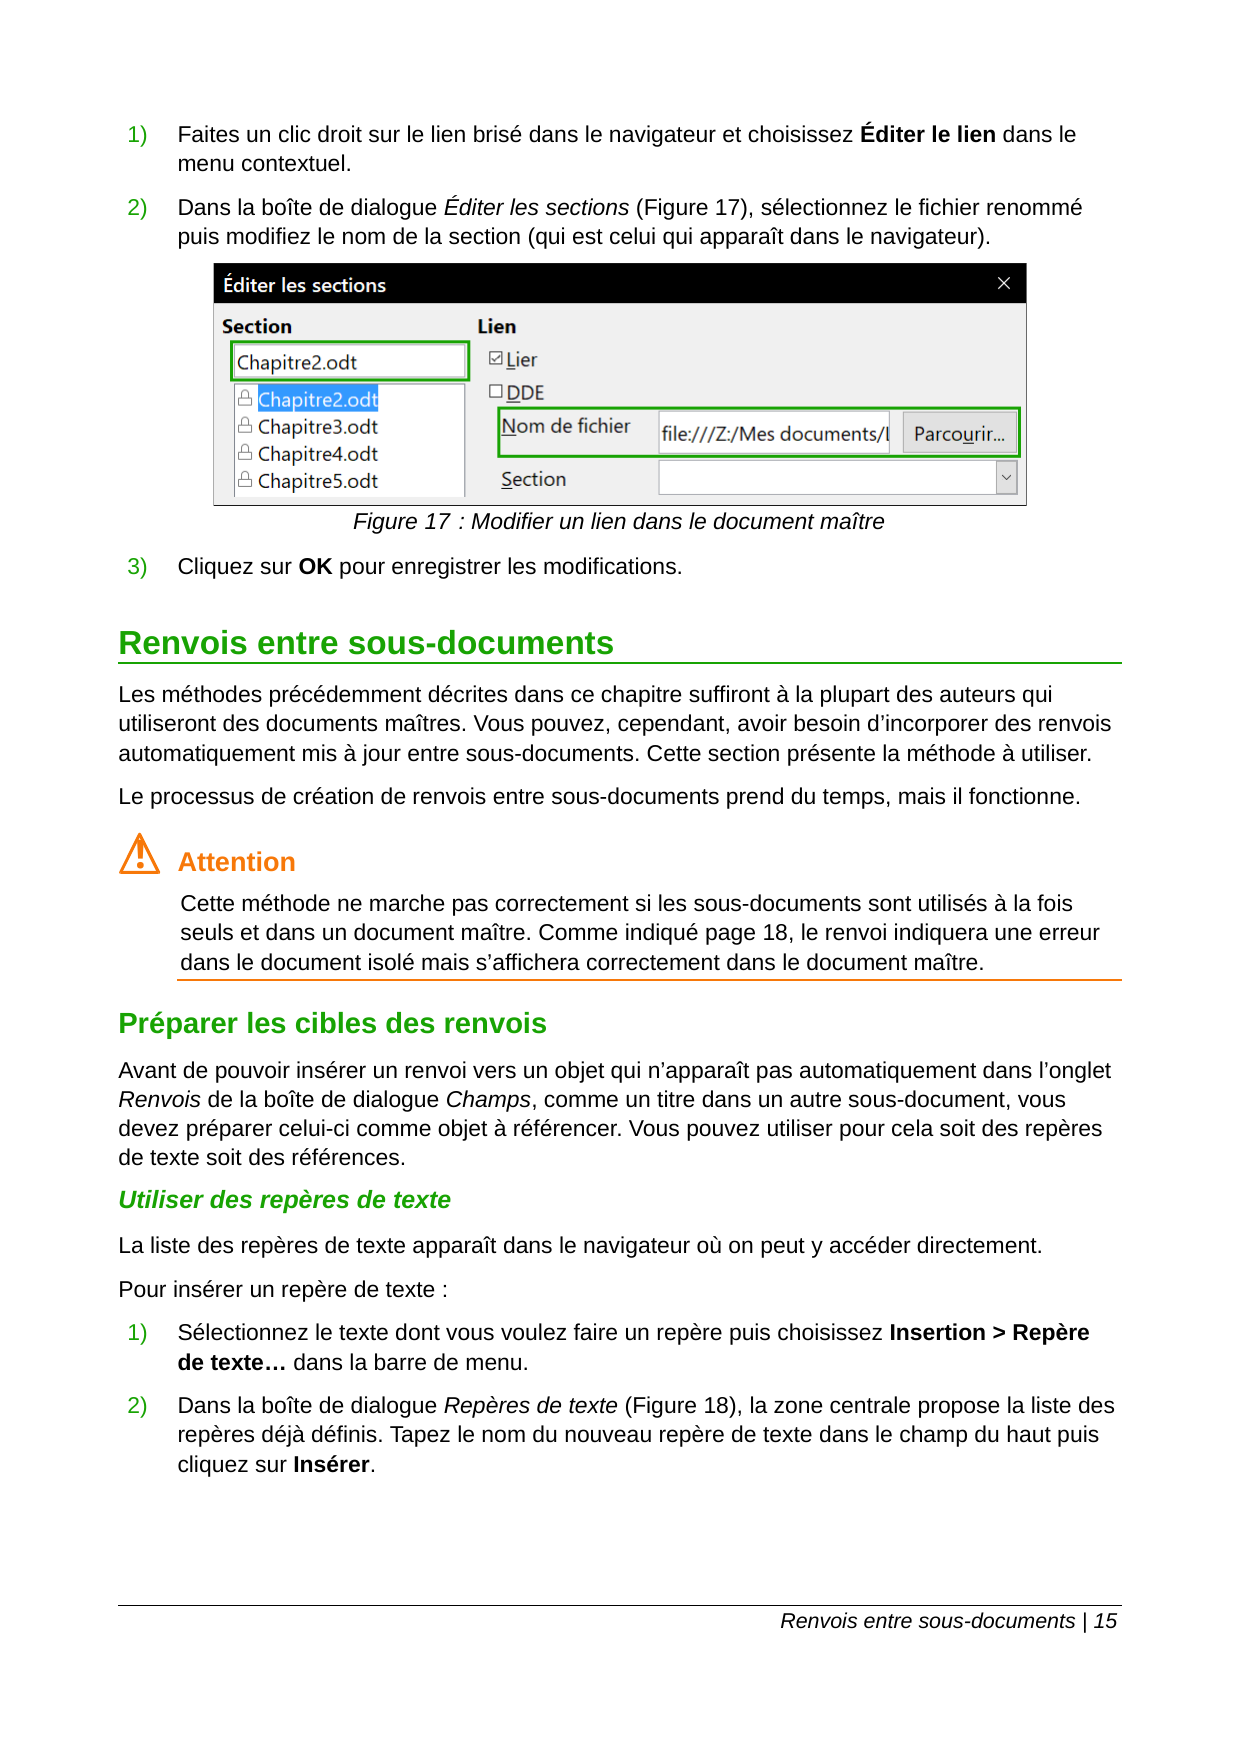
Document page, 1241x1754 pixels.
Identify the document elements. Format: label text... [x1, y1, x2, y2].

text Pour insérer un repère de texte : [118, 1273, 1122, 1302]
text Le processus de création de renvois entre sous-documents prend du temps, mais il fonctionne. [118, 780, 1122, 809]
list Dans la boîte de dialogue Repères de texte (Figure 18), la zone centrale propose la liste des repères déjà définis. Tapez le nom du nouveau repère de texte dans le champ du haut puis cliquez sur Insérer. [148, 1389, 1122, 1477]
picture [213, 263, 1027, 506]
subtitle Préparer les cibles des renvois [118, 1010, 1122, 1039]
subtitle Renvois entre sous-documents [118, 623, 1122, 662]
list Faites un clic droit sur le lien brisé dans le navigateur et choisissez Éditer le lien dans le menu contextuel. [148, 118, 1122, 176]
list Cliquez sur OK pour enregistrer les modifications. [148, 550, 1122, 579]
subtitle Attention [118, 832, 1122, 877]
text La liste des repères de texte apparaît dans le navigateur où on peut y accéder directement. [118, 1229, 1122, 1258]
text Les méthodes précédemment décrites dans ce chapitre suffiront à la plupart des auteurs qui utiliseront des documents maîtres. Vous pouvez, cependant, avoir besoin d’incorporer des renvois automatiquement mis à jour entre sous-documents. Cette section présente la méthode à utiliser. [118, 678, 1122, 766]
text Figure 17 : Modifier un lien dans le document maître [118, 506, 1122, 536]
text Avant de pouvoir insérer un renvoi vers un objet qui n’apparaît pas automatiquement dans l’onglet Renvois de la boîte de dialogue Champs, comme un titre dans un autre sous-document, vous devez préparer celui-ci comme objet à référencer. Vous pouvez utiliser pour cela soit des repères de texte soit des références. [118, 1054, 1122, 1171]
subtitle Utiliser des repères de texte [118, 1185, 1122, 1214]
list Sélectionnez le texte dont vous voulez faire un repère puis choisissez Insertion > Repère de texte… dans la barre de menu. [148, 1316, 1122, 1375]
list Dans la boîte de dialogue Éditer les sections (Figure 17), sélectionnez le fichier renommé puis modifiez le nom de la section (qui est celui qui apparaît dans le navigateur). [148, 191, 1122, 249]
text Cette méthode ne marche pas correctement si les sous-documents sont utilisés à la fois seuls et dans un document maître. Comme indiqué page 18, le renvoi indiquera une erreur dans le document isolé mais s’affichera correctement dans le document maître. [177, 885, 1122, 979]
